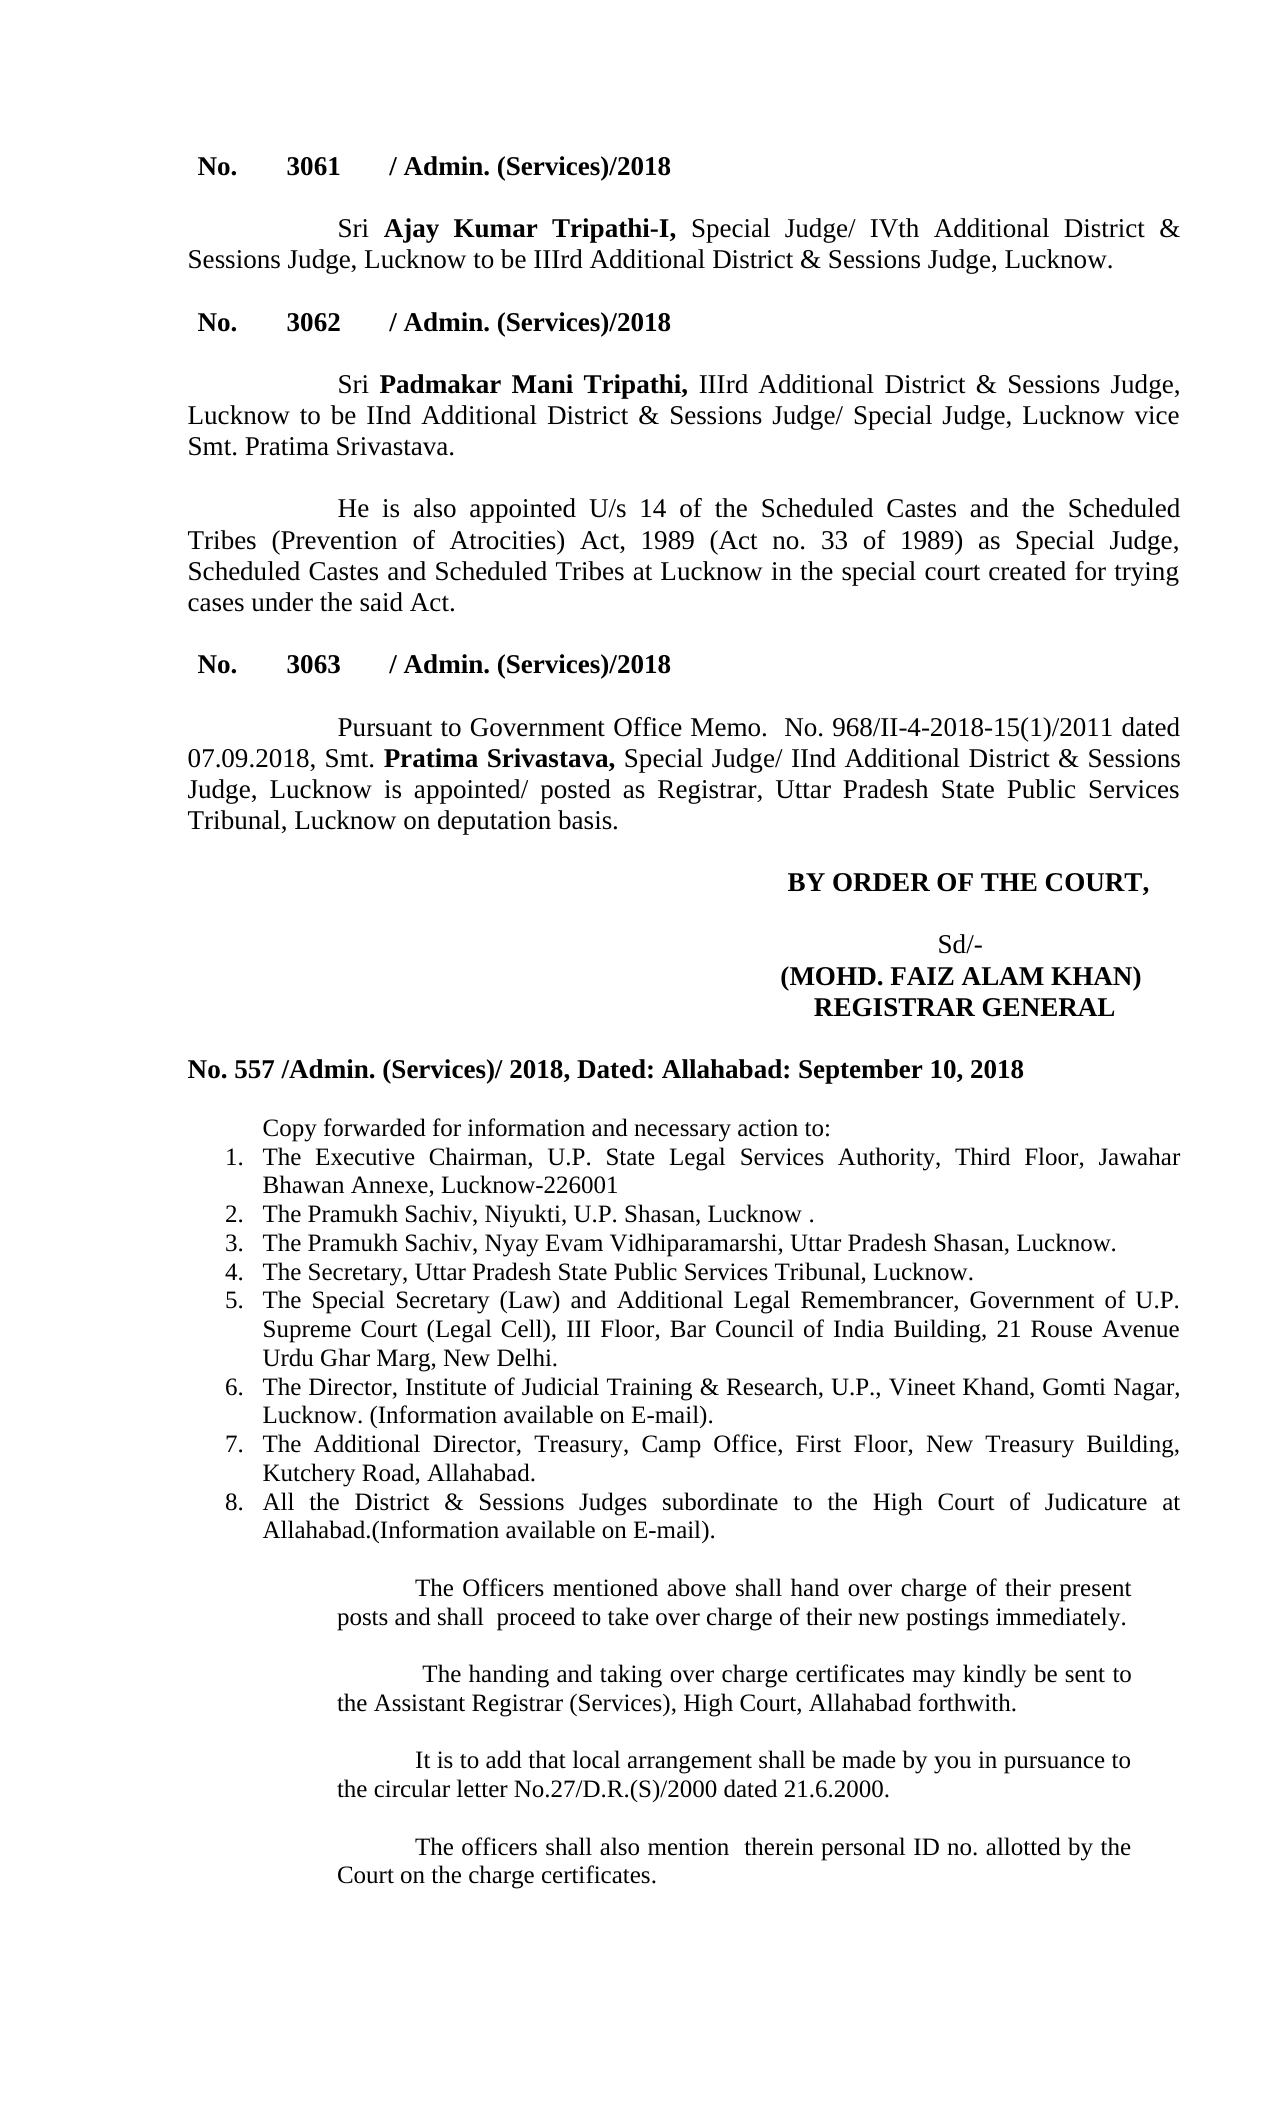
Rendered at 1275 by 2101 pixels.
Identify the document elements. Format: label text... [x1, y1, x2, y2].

table_header / Admin. (Services)/2018 [364, 150, 714, 181]
text It is to add that local arrangement shall be made by you in pursuance to the circular letter No.27/D.R.(S)/2000 dated 21.6.2000. [337, 1746, 1133, 1803]
text The handing and taking over charge certificates may kindly be sent to the Assistant Registrar (Services), High Court, Allahabad forthwith. [337, 1659, 1133, 1717]
table_header No. [186, 306, 275, 337]
subtitle No. 557 /Admin. (Services)/ 2018, Dated: Allahabad: September 10, 2018 [187, 1053, 1181, 1084]
table_header / Admin. (Services)/2018 [364, 648, 714, 679]
table_header / Admin. (Services)/2018 [364, 306, 714, 337]
list The Additional Director, Treasury, Camp Office, First Floor, New Treasury Building, Kutchery Road, Allahabad. [225, 1429, 1181, 1487]
text Pursuant to Government Office Memo. No. 968/II-4-2018-15(1)/2011 dated 07.09.2018, Smt. Pratima Srivastava, Special Judge/ IInd Additional District & Sessions Judge, Lucknow is appointed/ posted as Registrar, Uttar Pradesh State Public Services Tribunal, Lucknow on deputation basis. [187, 711, 1181, 835]
list The Executive Chairman, U.P. State Legal Services Authority, Third Floor, Jawahar Bhawan Annexe, Lucknow-226001 [225, 1142, 1181, 1199]
list The Special Secretary (Law) and Additional Legal Remembrancer, Government of U.P. Supreme Court (Legal Cell), III Floor, Bar Council of India Building, 21 Rouse Avenue Urdu Ghar Marg, New Delhi. [225, 1286, 1181, 1372]
table_header No. [186, 150, 275, 181]
text He is also appointed U/s 14 of the Scheduled Castes and the Scheduled Tribes (Prevention of Atrocities) Act, 1989 (Act no. 33 of 1989) as Special Judge, Scheduled Castes and Scheduled Tribes at Lucknow in the special court created for trying cases under the said Act. [187, 493, 1181, 617]
list The Pramukh Sachiv, Nyay Evam Vidhiparamarshi, Uttar Pradesh Shasan, Lucknow. [225, 1228, 1181, 1257]
list The Director, Institute of Judicial Training & Research, U.P., Vineet Khand, Gomti Nagar, Lucknow. (Information available on E-mail). [225, 1372, 1181, 1429]
list All the District & Sessions Judges subordinate to the High Court of Judicature at Allahabad.(Information available on E-mail). [225, 1487, 1181, 1544]
table_header 3062 [275, 306, 364, 337]
text Sri Padmakar Mani Tripathi, IIIrd Additional District & Sessions Judge, Lucknow to be IInd Additional District & Sessions Judge/ Special Judge, Lucknow vice Smt. Pratima Srivastava. [187, 368, 1181, 461]
table_header No. [186, 648, 275, 679]
text Copy forwarded for information and necessary action to: [187, 1113, 1181, 1142]
text BY ORDER OF THE COURT, [562, 866, 1181, 897]
text Sd/- [187, 929, 1181, 960]
table_header 3063 [275, 648, 364, 679]
text (MOHD. FAIZ ALAM KHAN) [187, 960, 1183, 991]
text The officers shall also mention therein personal ID no. allotted by the Court on the charge certificates. [337, 1832, 1133, 1889]
list The Pramukh Sachiv, Niyukti, U.P. Shasan, Lucknow . [225, 1199, 1181, 1228]
text REGISTRAR GENERAL [187, 991, 1183, 1022]
text The Officers mentioned above shall hand over charge of their present posts and shall proceed to take over charge of their new postings immediately. [337, 1573, 1133, 1631]
text Sri Ajay Kumar Tripathi-I, Special Judge/ IVth Additional District & Sessions Judge, Lucknow to be IIIrd Additional District & Sessions Judge, Lucknow. [187, 212, 1181, 274]
table_header 3061 [275, 150, 364, 181]
list The Secretary, Uttar Pradesh State Public Services Tribunal, Lucknow. [225, 1257, 1181, 1286]
